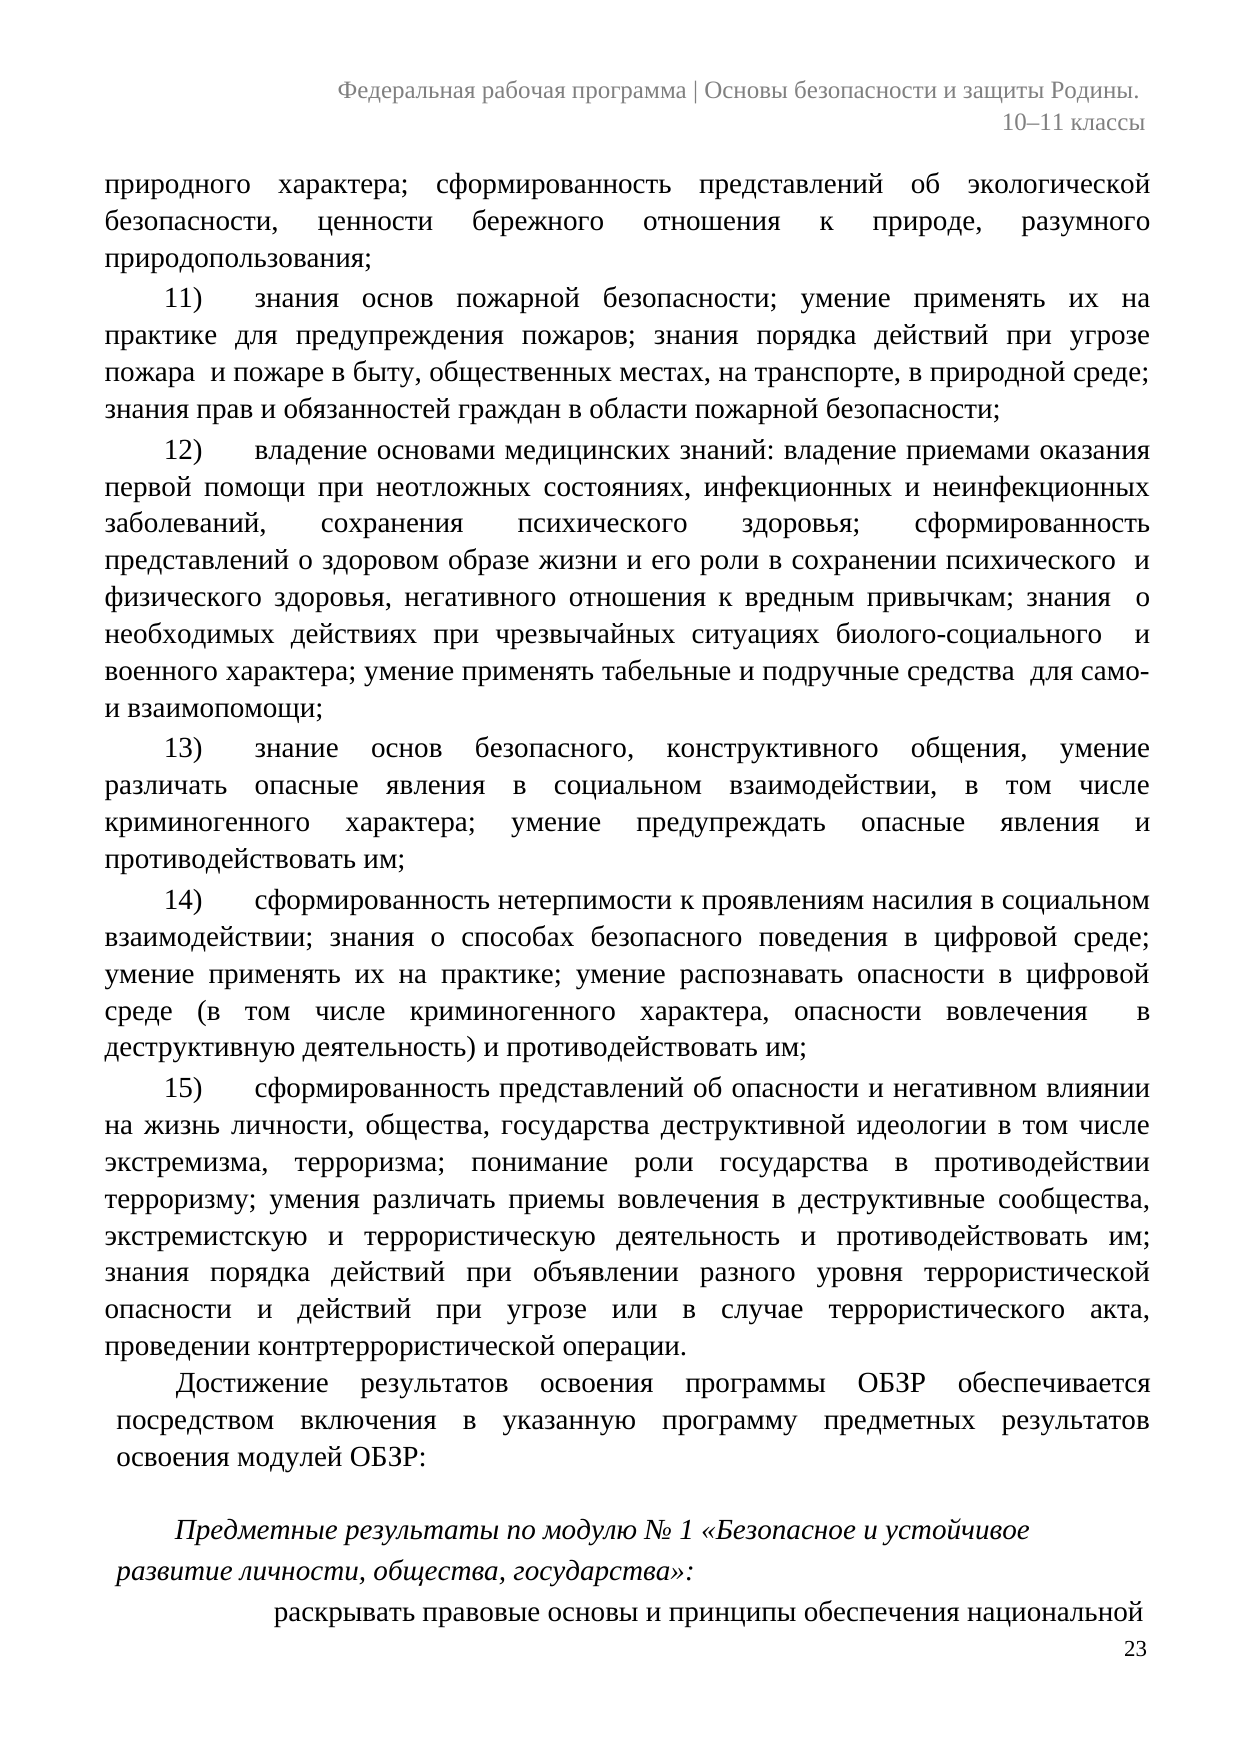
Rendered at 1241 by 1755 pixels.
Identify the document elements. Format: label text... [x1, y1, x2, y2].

list сформированность представлений об опасности и негативном влиянии на жизнь личности, общества, государства деструктивной идеологии в том числе экстремизма, терроризма; понимание роли государства в противодействии терроризму; умения различать приемы вовлечения в деструктивные сообщества, экстремистскую и террористическую деятельность и противодействовать им; знания порядка действий при объявлении разного уровня террористической опасности и действий при угрозе или в случае террористического акта, проведении контртеррористической операции. [104, 1070, 1151, 1362]
list знания основ пожарной безопасности; умение применять их на практике для предупреждения пожаров; знания порядка действий при угрозе пожара и пожаре в быту, общественных местах, на транспорте, в природной среде; знания прав и обязанностей граждан в области пожарной безопасности; [104, 280, 1151, 424]
text Достижение результатов освоения программы ОБЗР обеспечивается посредством включения в указанную программу предметных результатов освоения модулей ОБЗР: [116, 1365, 1151, 1472]
list знание основ безопасного, конструктивного общения, умение различать опасные явления в социальном взаимодействии, в том числе криминогенного характера; умение предупреждать опасные явления и противодействовать им; [104, 731, 1151, 875]
list природного характера; сформированность представлений об экологической безопасности, ценности бережного отношения к природе, разумного природопользования; [104, 166, 1151, 273]
list сформированность нетерпимости к проявлениям насилия в социальном взаимодействии; знания о способах безопасного поведения в цифровой среде; умение применять их на практике; умение распознавать опасности в цифровой среде (в том числе криминогенного характера, опасности вовлечения в деструктивную деятельность) и противодействовать им; [104, 882, 1151, 1063]
text раскрывать правовые основы и принципы обеспечения национальной [104, 1594, 1151, 1628]
list владение основами медицинских знаний: владение приемами оказания первой помощи при неотложных состояниях, инфекционных и неинфекционных заболеваний, сохранения психического здоровья; сформированность представлений о здоровом образе жизни и его роли в сохранении психического и физического здоровья, негативного отношения к вредным привычкам; знания о необходимых действиях при чрезвычайных ситуациях биолого-социального и военного характера; умение применять табельные и подручные средства для само- и взаимопомощи; [104, 432, 1151, 723]
text Предметные результаты по модулю № 1 «Безопасное и устойчивое развитие личности, общества, государства»: [116, 1512, 1153, 1587]
